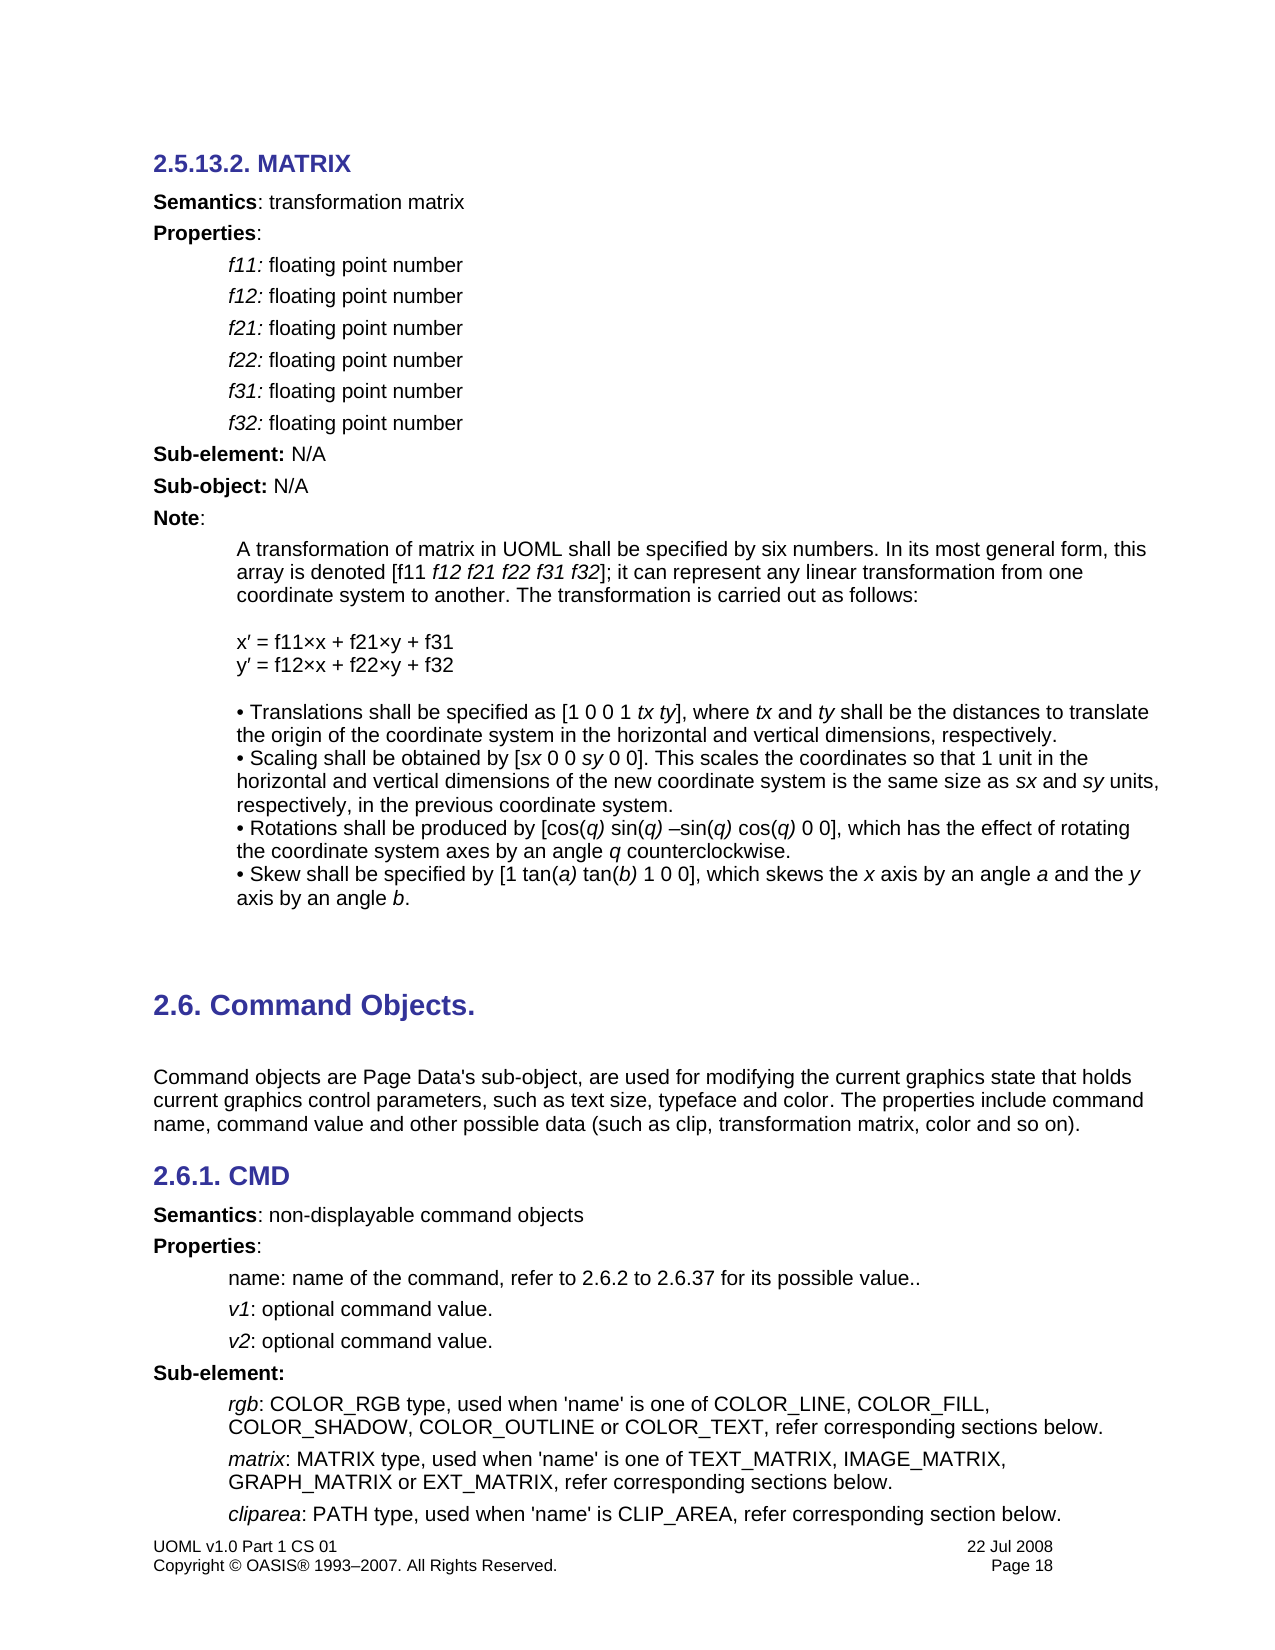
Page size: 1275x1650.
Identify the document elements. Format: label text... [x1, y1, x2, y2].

text Semantics: non-displayable command objects [153, 1203, 1162, 1226]
subtitle 2.6. Command Objects. [153, 989, 1162, 1022]
text Sub-object: N/A [153, 474, 1162, 498]
text f12: floating point number [228, 285, 1162, 308]
text name: name of the command, refer to 2.6.2 to 2.6.37 for its possible value.. [228, 1266, 1162, 1289]
text Properties: [153, 1235, 1162, 1258]
text Semantics: transformation matrix [153, 190, 1162, 214]
text Note: [153, 506, 1162, 529]
text x′ = f11×x + f21×y + f31 [236, 631, 1162, 654]
text • Translations shall be specified as [1 0 0 1 tx ty], where tx and ty shall be the distances to translate the origin of the coordinate system in the horizontal and vertical dimensions, respectively. [236, 700, 1162, 747]
text matrix: MATRIX type, used when 'name' is one of TEXT_MATRIX, IMAGE_MATRIX, GRAPH_MATRIX or EXT_MATRIX, refer corresponding sections below. [228, 1447, 1162, 1494]
text y′ = f12×x + f22×y + f32 [236, 654, 1162, 677]
text f11: floating point number [228, 253, 1162, 277]
text Sub-element: N/A [153, 443, 1162, 466]
text cliparea: PATH type, used when 'name' is CLIP_AREA, refer corresponding section below. [228, 1502, 1162, 1525]
text • Rotations shall be produced by [cos(q) sin(q) –sin(q) cos(q) 0 0], which has the effect of rotating the coordinate system axes by an angle q counterclockwise. [236, 816, 1162, 863]
text f21: floating point number [228, 317, 1162, 340]
text Sub-element: [153, 1361, 1162, 1384]
text • Skew shall be specified by [1 tan(a) tan(b) 1 0 0], which skews the x axis by an angle a and the y axis by an angle b. [236, 863, 1162, 909]
text f31: floating point number [228, 380, 1162, 403]
text v1: optional command value. [228, 1298, 1162, 1321]
subtitle 2.6.1. CMD [153, 1160, 1162, 1191]
text Command objects are Page Data's sub-object, are used for modifying the current graphics state that holds current graphics control parameters, such as text size, typeface and color. The properties include command name, command value and other possible data (such as clip, transformation matrix, color and so on). [153, 1066, 1162, 1135]
text v2: optional command value. [228, 1329, 1162, 1353]
text • Scaling shall be obtained by [sx 0 0 sy 0 0]. This scales the coordinates so that 1 unit in the horizontal and vertical dimensions of the new coordinate system is the same size as sx and sy units, respectively, in the previous coordinate system. [236, 747, 1162, 816]
subtitle 2.5.13.2. MATRIX [153, 150, 1162, 178]
text f22: floating point number [228, 348, 1162, 371]
text A transformation of matrix in UOML shall be specified by six numbers. In its most general form, this array is denoted [f11 f12 f21 f22 f31 f32]; it can represent any linear transformation from one coordinate system to another. The transformation is carried out as follows: [236, 538, 1162, 607]
text f32: floating point number [228, 411, 1162, 434]
text Properties: [153, 222, 1162, 245]
text rgb: COLOR_RGB type, used when 'name' is one of COLOR_LINE, COLOR_FILL, COLOR_SHADOW, COLOR_OUTLINE or COLOR_TEXT, refer corresponding sections below. [228, 1393, 1162, 1439]
